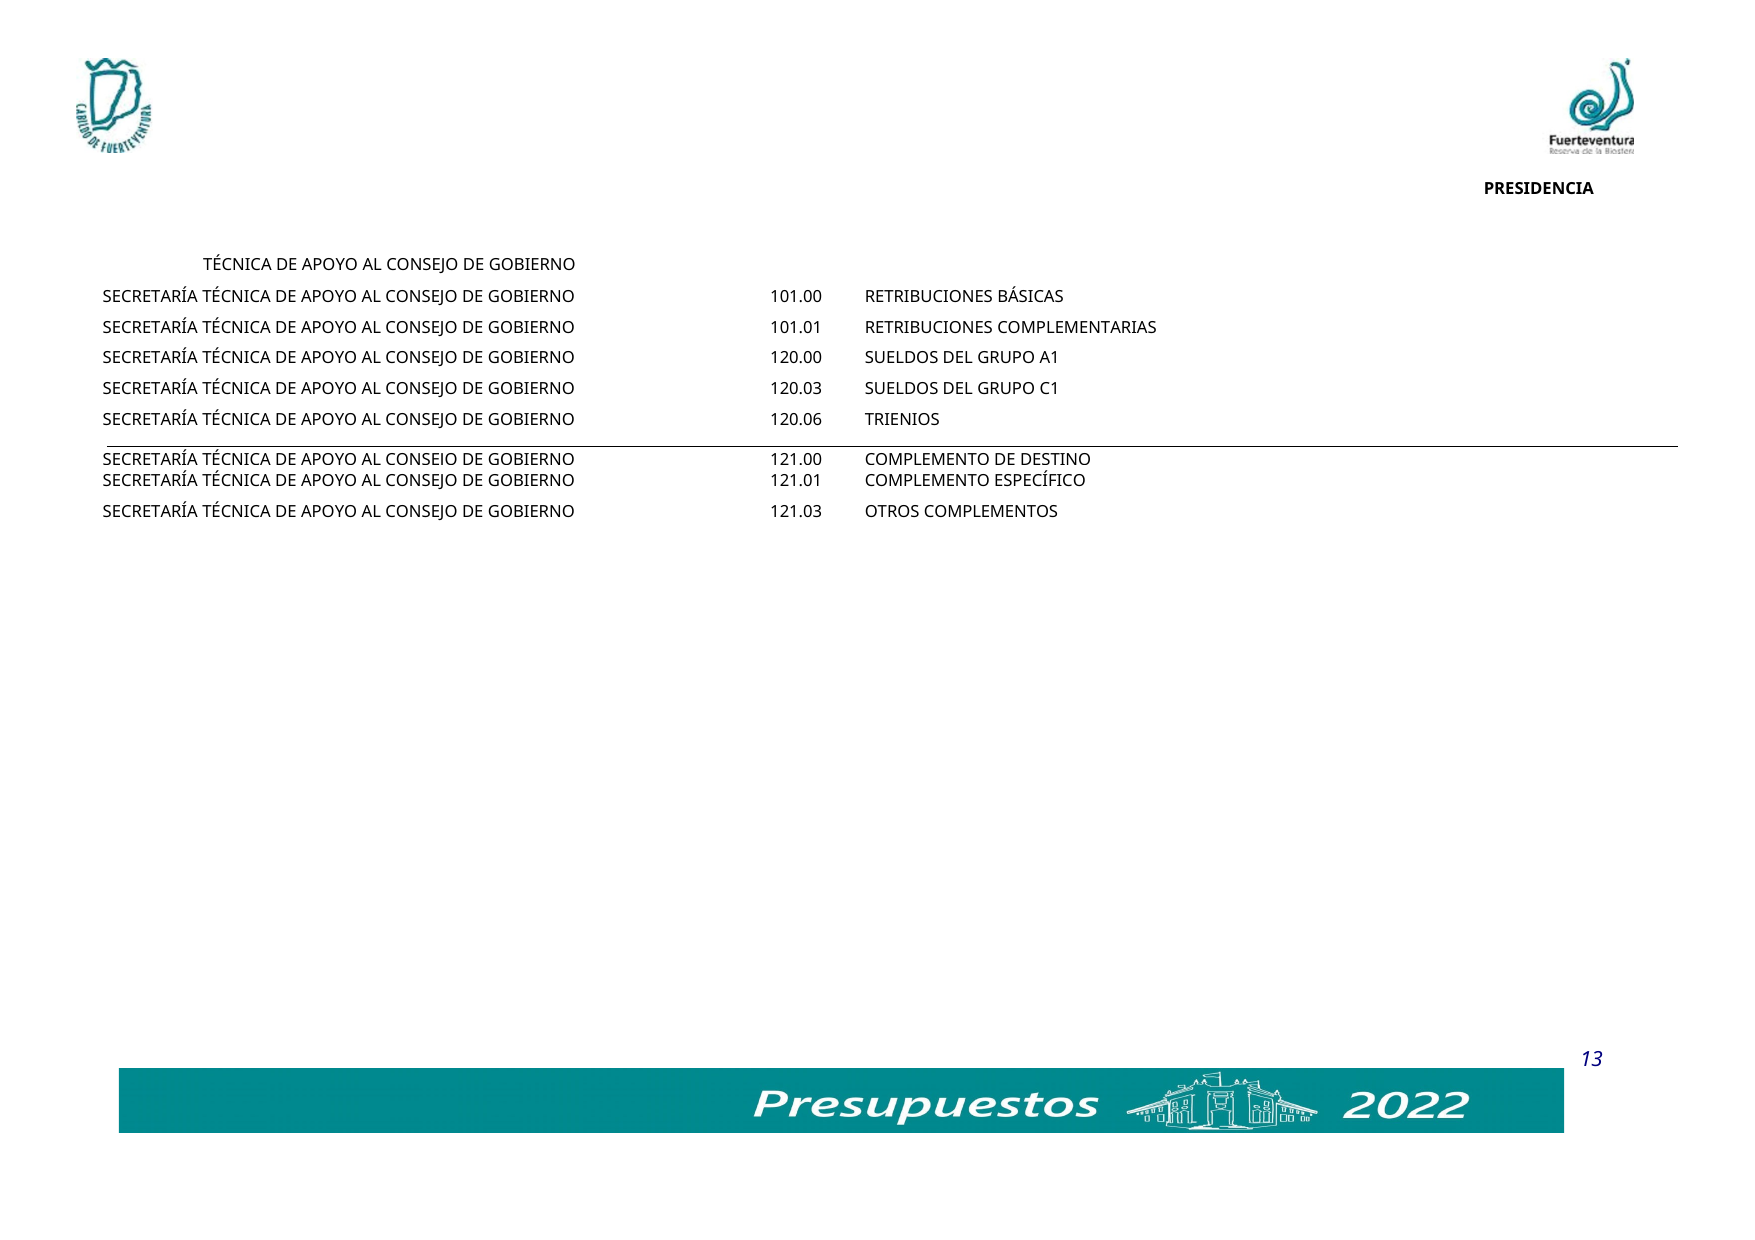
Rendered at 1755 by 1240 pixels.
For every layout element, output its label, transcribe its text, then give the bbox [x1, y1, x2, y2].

table_cell OTROS COMPLEMENTOS [847, 496, 1262, 530]
table_cell 101.01 [699, 311, 847, 342]
text TÉCNICA DE APOYO AL CONSEJO DE GOBIERNO [203, 252, 1008, 275]
table_cell SUELDOS DEL GRUPO A1 [847, 342, 1262, 373]
table_cell 120.00 [699, 342, 847, 373]
table_header RETRIBUCIONES BÁSICAS [847, 279, 1262, 311]
table_cell [847, 434, 1262, 446]
table_cell SUELDOS DEL GRUPO C1 [847, 373, 1262, 403]
table_cell SECRETARÍA TÉCNICA DE APOYO AL CONSEJO DE GOBIERNO [97, 373, 699, 403]
table_cell SECRETARÍA TÉCNICA DE APOYO AL CONSEJO DE GOBIERNO [97, 311, 699, 342]
table_cell 121.03 [699, 496, 847, 530]
table_header SECRETARÍA TÉCNICA DE APOYO AL CONSEJO DE GOBIERNO [97, 279, 699, 311]
table_cell 120.03 [699, 373, 847, 403]
table_cell 121.01 [699, 465, 847, 496]
table_cell TRIENIOS [847, 404, 1262, 434]
table_cell 121.00 [699, 447, 847, 465]
table_cell SECRETARÍA TÉCNICA DE APOYO AL CONSEJO DE GOBIERNO [97, 465, 699, 496]
table_cell COMPLEMENTO ESPECÍFICO [847, 465, 1262, 496]
table_header 101.00 [699, 279, 847, 311]
table_cell SECRETARÍA TÉCNICA DE APOYO AL CONSEJO DE GOBIERNO [97, 342, 699, 373]
table_cell SECRETARÍA TÉCNICA DE APOYO AL CONSEJO DE GOBIERNO [97, 434, 699, 465]
table_cell RETRIBUCIONES COMPLEMENTARIAS [847, 311, 1262, 342]
table_cell [699, 434, 847, 446]
table_cell SECRETARÍA TÉCNICA DE APOYO AL CONSEJO DE GOBIERNO [97, 496, 699, 530]
table_cell COMPLEMENTO DE DESTINO [847, 447, 1262, 465]
table_cell 120.06 [699, 404, 847, 434]
table_cell SECRETARÍA TÉCNICA DE APOYO AL CONSEJO DE GOBIERNO [97, 404, 699, 434]
